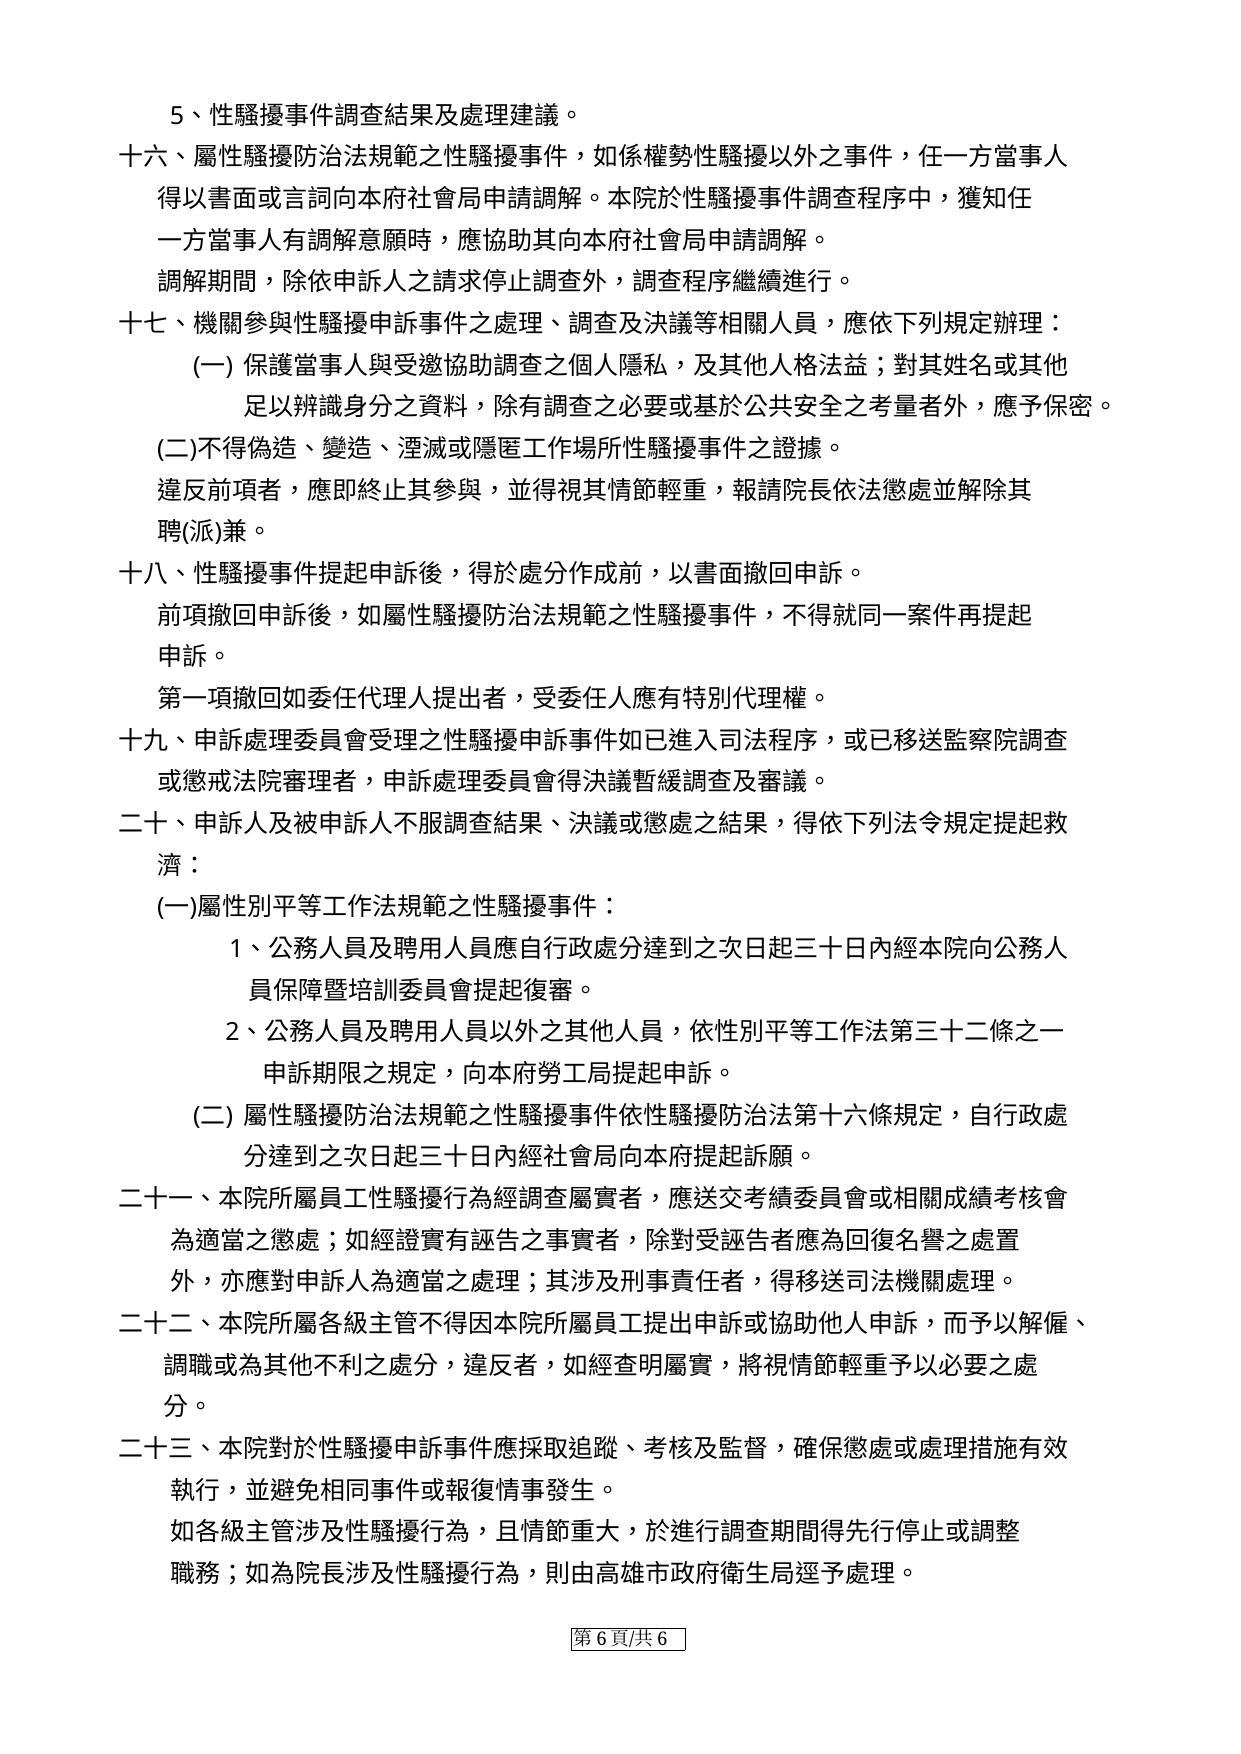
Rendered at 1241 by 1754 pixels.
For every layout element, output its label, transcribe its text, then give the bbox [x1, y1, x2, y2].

text 調解期間，除依申訴人之請求停止調查外，調查程序繼續進行。 [118, 257, 1109, 299]
text 第一項撤回如委任代理人提出者，受委任人應有特別代理權。 [118, 674, 1109, 716]
text 前項撤回申訴後，如屬性騷擾防治法規範之性騷擾事件，不得就同一案件再提起 [118, 591, 1109, 632]
text 調職或為其他不利之處分，違反者，如經查明屬實，將視情節輕重予以必要之處 [118, 1341, 1109, 1382]
text 二十一、本院所屬員工性騷擾行為經調查屬實者，應送交考績委員會或相關成績考核會 [118, 1174, 1109, 1216]
text 申訴期限之規定，向本府勞工局提起申訴。 [256, 1049, 1109, 1091]
text 職務；如為院長涉及性騷擾行為，則由高雄市政府衛生局逕予處理。 [118, 1549, 1109, 1591]
list 屬性騷擾防治法規範之性騷擾事件依性騷擾防治法第十六條規定，自行政處 [193, 1091, 1109, 1132]
text 聘(派)兼。 [118, 507, 1109, 549]
text 分達到之次日起三十日內經社會局向本府提起訴願。 [243, 1132, 1109, 1174]
text 十八、性騷擾事件提起申訴後，得於處分作成前，以書面撤回申訴。 [118, 549, 1109, 591]
text 分。 [118, 1382, 1109, 1424]
text 二十三、本院對於性騷擾申訴事件應採取追蹤、考核及監督，確保懲處或處理措施有效 [118, 1424, 1109, 1466]
text 5、性騷擾事件調查結果及處理建議。 [118, 91, 1109, 132]
text 十九、申訴處理委員會受理之性騷擾申訴事件如已進入司法程序，或已移送監察院調查 [118, 716, 1109, 757]
text 員保障暨培訓委員會提起復審。 [229, 966, 1109, 1007]
text 執行，並避免相同事件或報復情事發生。 [118, 1466, 1109, 1507]
text 為適當之懲處；如經證實有誣告之事實者，除對受誣告者應為回復名譽之處置 [118, 1216, 1109, 1257]
text 違反前項者，應即終止其參與，並得視其情節輕重，報請院長依法懲處並解除其 [118, 466, 1109, 507]
text 或懲戒法院審理者，申訴處理委員會得決議暫緩調查及審議。 [118, 757, 1109, 799]
text (一)屬性別平等工作法規範之性騷擾事件： [118, 882, 1109, 924]
list 保護當事人與受邀協助調查之個人隱私，及其他人格法益；對其姓名或其他 [193, 341, 1109, 382]
text 一方當事人有調解意願時，應協助其向本府社會局申請調解。 [118, 216, 1109, 257]
text 濟： [118, 841, 1109, 882]
text 1、公務人員及聘用人員應自行政處分達到之次日起三十日內經本院向公務人 [229, 924, 1109, 966]
text 如各級主管涉及性騷擾行為，且情節重大，於進行調查期間得先行停止或調整 [118, 1507, 1109, 1549]
text 得以書面或言詞向本府社會局申請調解。本院於性騷擾事件調查程序中，獲知任 [118, 174, 1109, 216]
text 申訴。 [118, 632, 1109, 674]
text 十七、機關參與性騷擾申訴事件之處理、調查及決議等相關人員，應依下列規定辦理： [118, 299, 1109, 341]
text 足以辨識身分之資料，除有調查之必要或基於公共安全之考量者外，應予保密。 [243, 382, 1109, 424]
text 十六、屬性騷擾防治法規範之性騷擾事件，如係權勢性騷擾以外之事件，任一方當事人 [118, 132, 1109, 174]
text (二)不得偽造、變造、湮滅或隱匿工作場所性騷擾事件之證據。 [118, 424, 1109, 466]
text 外，亦應對申訴人為適當之處理；其涉及刑事責任者，得移送司法機關處理。 [118, 1257, 1109, 1299]
text 二十二、本院所屬各級主管不得因本院所屬員工提出申訴或協助他人申訴，而予以解僱、 [118, 1299, 1109, 1341]
text 二十、申訴人及被申訴人不服調查結果、決議或懲處之結果，得依下列法令規定提起救 [118, 799, 1109, 841]
text 2、公務人員及聘用人員以外之其他人員，依性別平等工作法第三十二條之一 [219, 1007, 1109, 1049]
